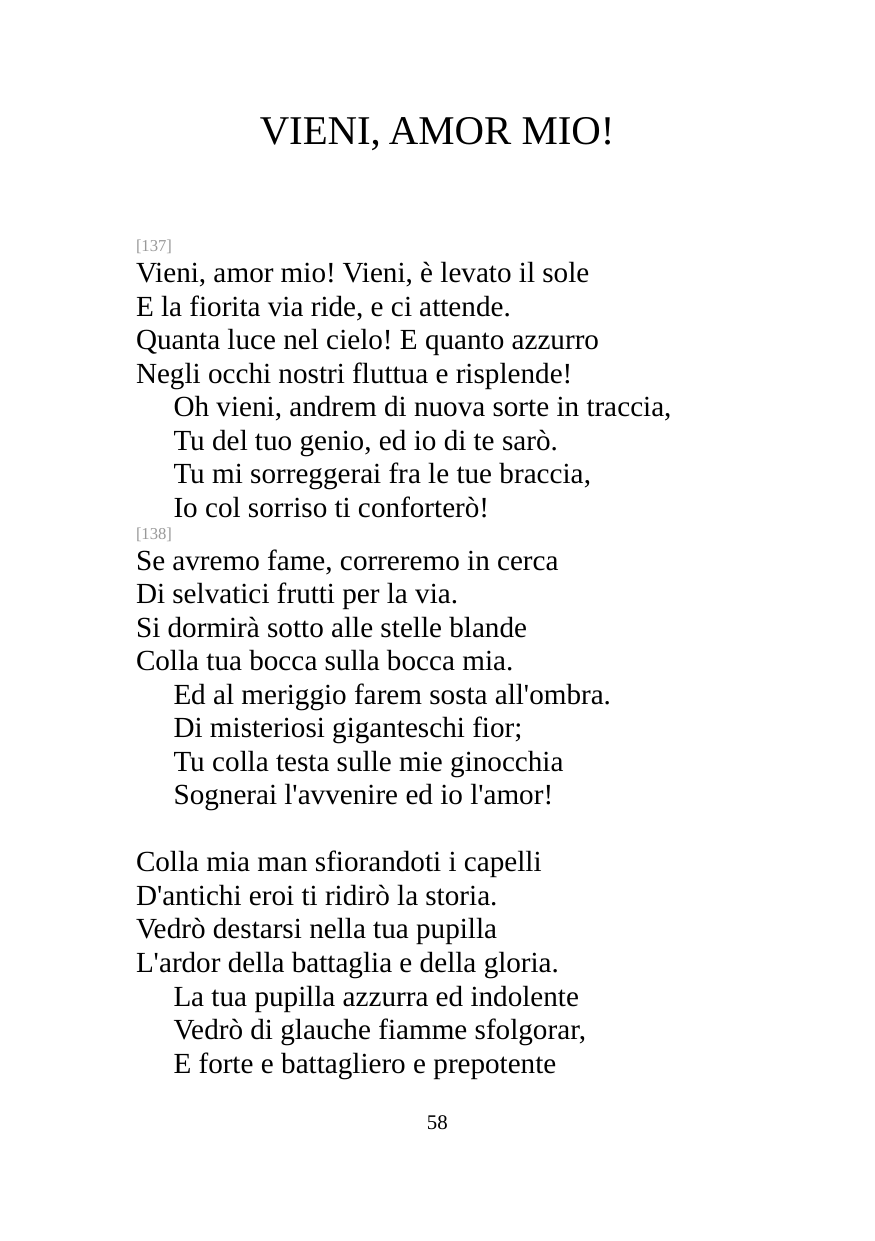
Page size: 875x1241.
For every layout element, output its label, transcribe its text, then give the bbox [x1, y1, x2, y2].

text D'antichi eroi ti ridirò la storia. [106, 878, 768, 912]
text E forte e battagliero e prepotente [144, 1046, 768, 1079]
text Se avremo fame, correremo in cerca [106, 543, 768, 576]
text Di misteriosi giganteschi fior; [144, 710, 768, 744]
text Vieni, amor mio! Vieni, è levato il sole [106, 255, 768, 289]
text Ed al meriggio farem sosta all'ombra. [144, 677, 768, 710]
text Vedrò di glauche fiamme sfolgorar, [144, 1012, 768, 1046]
text [138] [106, 523, 768, 543]
text Negli occhi nostri fluttua e risplende! [106, 356, 768, 389]
text Tu colla testa sulle mie ginocchia [144, 744, 768, 777]
text Tu mi sorreggerai fra le tue braccia, [144, 456, 768, 490]
text L'ardor della battaglia e della gloria. [106, 945, 768, 979]
text [137] [106, 236, 136, 255]
text Io col sorriso ti conforterò! [144, 490, 768, 523]
text Colla mia man sfiorandoti i capelli [106, 844, 768, 878]
subtitle VIENI, AMOR MIO! [106, 106, 768, 153]
text E la fiorita via ride, e ci attende. [106, 289, 768, 322]
text Quanta luce nel cielo! E quanto azzurro [106, 322, 768, 356]
text Oh vieni, andrem di nuova sorte in traccia, [144, 389, 768, 423]
text Vedrò destarsi nella tua pupilla [106, 912, 768, 945]
text Si dormirà sotto alle stelle blande [106, 610, 768, 643]
text Colla tua bocca sulla bocca mia. [106, 643, 768, 677]
text [137] [172, 236, 768, 255]
text Sognerai l'avvenire ed io l'amor! [144, 777, 768, 811]
text La tua pupilla azzurra ed indolente [144, 979, 768, 1012]
text Tu del tuo genio, ed io di te sarò. [144, 423, 768, 456]
text Di selvatici frutti per la via. [106, 576, 768, 610]
